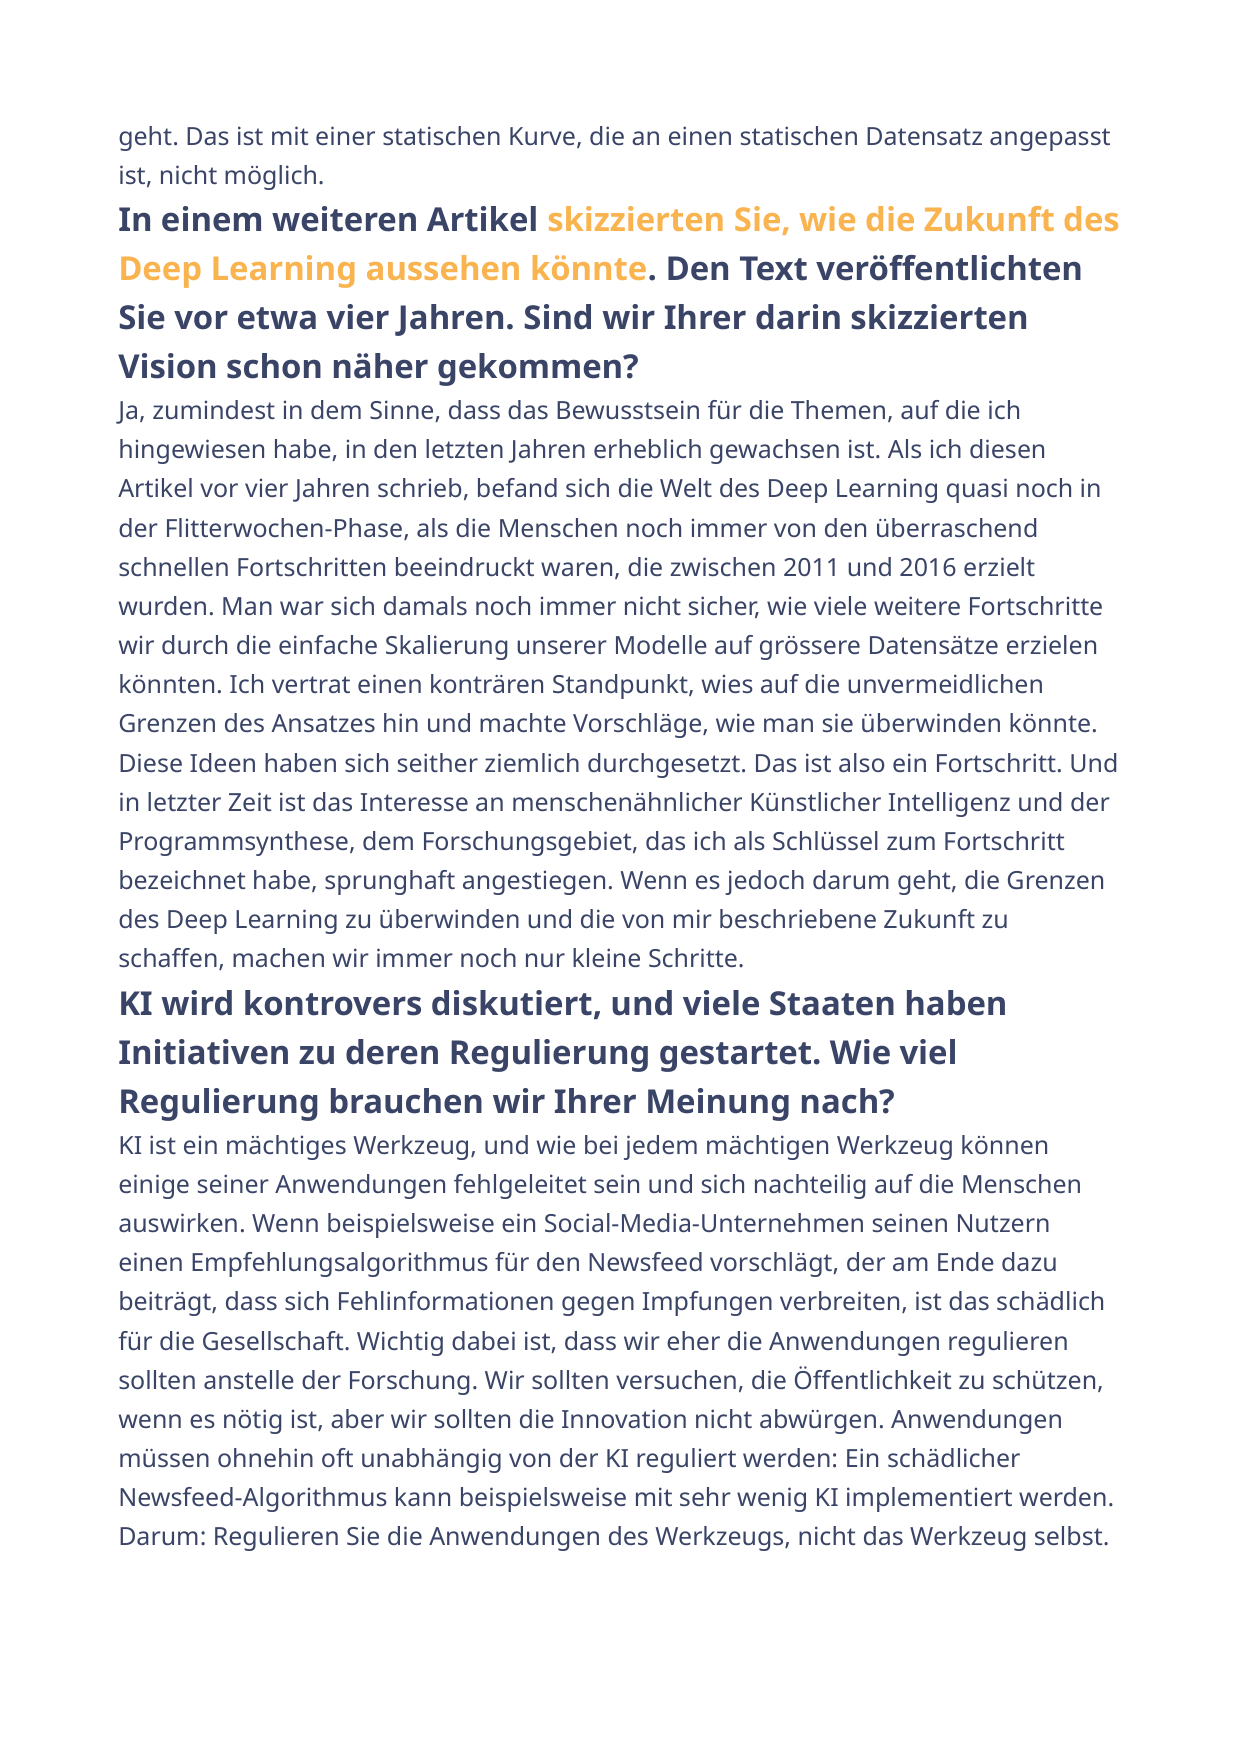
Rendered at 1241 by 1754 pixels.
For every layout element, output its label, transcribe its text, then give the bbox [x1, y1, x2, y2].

text Ja, zumindest in dem Sinne, dass das Bewusstsein für die Themen, auf die ich hingewiesen habe, in den letzten Jahren erheblich gewachsen ist. Als ich diesen Artikel vor vier Jahren schrieb, befand sich die Welt des Deep Learning quasi noch in der Flitterwochen-Phase, als die Menschen noch immer von den überraschend schnellen Fortschritten beeindruckt waren, die zwischen 2011 und 2016 erzielt wurden. Man war sich damals noch immer nicht sicher, wie viele weitere Fortschritte wir durch die einfache Skalierung unserer Modelle auf grössere Datensätze erzielen könnten. Ich vertrat einen konträren Standpunkt, wies auf die unvermeidlichen Grenzen des Ansatzes hin und machte Vorschläge, wie man sie überwinden könnte. Diese Ideen haben sich seither ziemlich durchgesetzt. Das ist also ein Fortschritt. Und in letzter Zeit ist das Interesse an menschenähnlicher Künstlicher Intelligenz und der Programmsynthese, dem Forschungsgebiet, das ich als Schlüssel zum Fortschritt bezeichnet habe, sprunghaft angestiegen. Wenn es jedoch darum geht, die Grenzen des Deep Learning zu überwinden und die von mir beschriebene Zukunft zu schaffen, machen wir immer noch nur kleine Schritte. [118, 393, 1122, 975]
subtitle KI wird kontrovers diskutiert, und viele Staaten haben Initiativen zu deren Regulierung gestartet. Wie viel Regulierung brauchen wir Ihrer Meinung nach? [118, 980, 1122, 1123]
text KI ist ein mächtiges Werkzeug, und wie bei jedem mächtigen Werkzeug können einige seiner Anwendungen fehlgeleitet sein und sich nachteilig auf die Menschen auswirken. Wenn beispielsweise ein Social-Media-Unternehmen seinen Nutzern einen Empfehlungsalgorithmus für den Newsfeed vorschlägt, der am Ende dazu beiträgt, dass sich Fehlinformationen gegen Impfungen verbreiten, ist das schädlich für die Gesellschaft. Wichtig dabei ist, dass wir eher die Anwendungen regulieren sollten anstelle der Forschung. Wir sollten versuchen, die Öffentlichkeit zu schützen, wenn es nötig ist, aber wir sollten die Innovation nicht abwürgen. Anwendungen müssen ohnehin oft unabhängig von der KI reguliert werden: Ein schädlicher Newsfeed-Algorithmus kann beispielsweise mit sehr wenig KI implementiert werden. Darum: Regulieren Sie die Anwendungen des Werkzeugs, nicht das Werkzeug selbst. [118, 1127, 1122, 1553]
subtitle In einem weiteren Artikel skizzierten Sie, wie die Zukunft des Deep Learning aussehen könnte. Den Text veröffentlichten Sie vor etwa vier Jahren. Sind wir Ihrer darin skizzierten Vision schon näher gekommen? [118, 196, 1122, 388]
text geht. Das ist mit einer statischen Kurve, die an einen statischen Datensatz angepasst ist, nicht möglich. [118, 118, 1122, 191]
